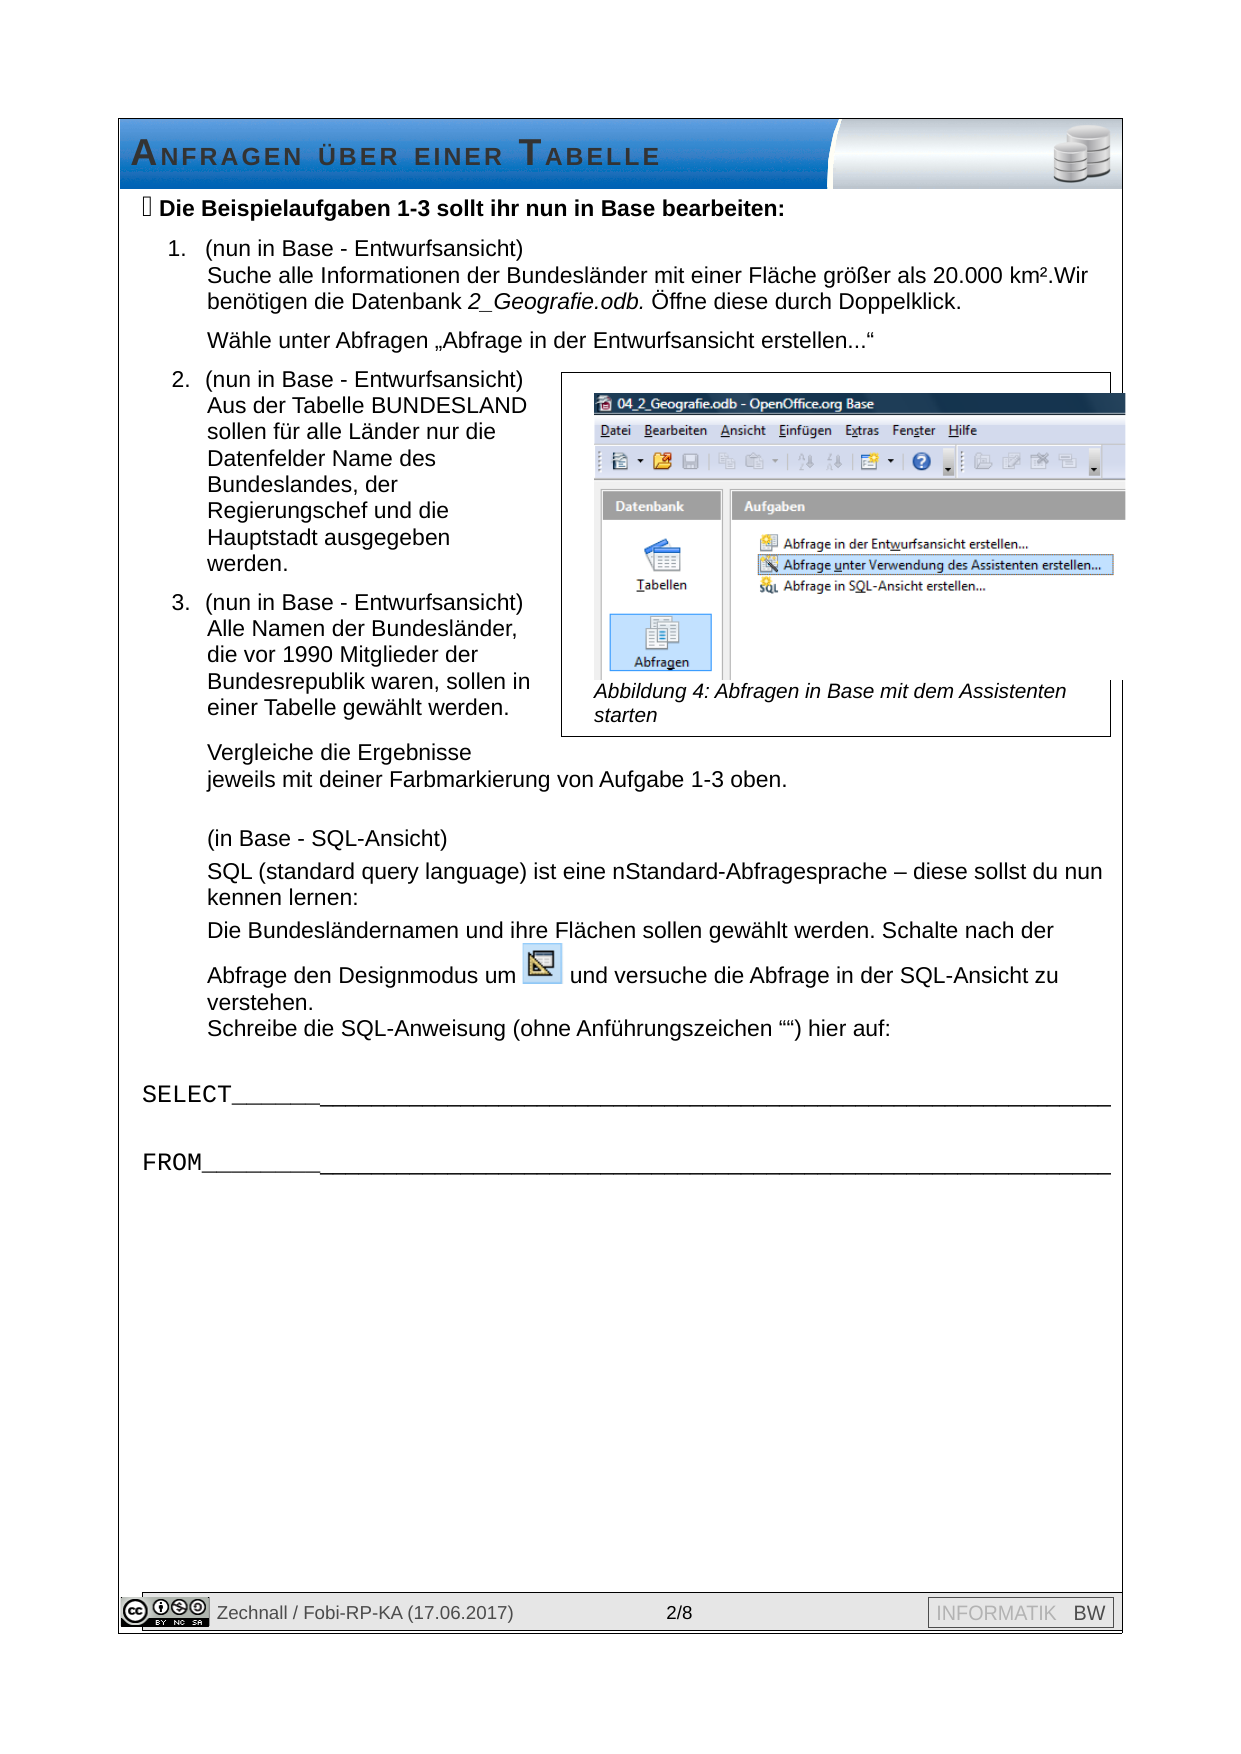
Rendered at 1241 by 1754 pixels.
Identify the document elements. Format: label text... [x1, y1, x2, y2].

picture [522, 943, 564, 984]
list Aus der Tabelle BUNDESLAND sollen für alle Länder nur die Datenfelder Name des Bundeslandes, der Regierungschef und die Hauptstadt ausgegeben werden. [171, 392, 561, 576]
text FROM ______________________________________________________________ [142, 1149, 1110, 1178]
picture [120, 1597, 210, 1627]
picture [119, 119, 1122, 189]
list Die Bundesländernamen und ihre Flächen sollen gewählt werden. Schalte nach der Abfrage den Designmodus um und versuche die Abfrage in der SQL-Ansicht zu verstehen. Schreibe die SQL-Anweisung (ohne Anführungszeichen ““) hier auf: [171, 917, 1104, 1041]
list Suche alle Informationen der Bundesländer mit einer Fläche größer als 20.000 km².Wir benötigen die Datenbank 2_Geografie.odb. Öffne diese durch Doppelklick. [171, 262, 1104, 314]
list Vergleiche die Ergebnisse jeweils mit deiner Farbmarkierung von Aufgabe 1-3 oben. [171, 739, 1104, 792]
list Abbildung 4: Abfragen in Base mit dem Assistenten starten [594, 680, 1102, 727]
list [562, 373, 1110, 736]
list SQL (standard query language) ist eine nStandard-Abfragesprache – diese sollst du nun kennen lernen: [171, 858, 1104, 910]
list Alle Namen der Bundesländer, die vor 1990 Mitglieder der Bundesrepublik waren, sollen in einer Tabelle gewählt werden. [171, 615, 561, 721]
list (nun in Base - Entwurfsansicht) [171, 366, 1104, 392]
list (nun in Base - Entwurfsansicht) [171, 589, 561, 615]
text  Die Beispielaufgaben 1-3 sollt ihr nun in Base bearbeiten: [142, 195, 1110, 223]
list Wähle unter Abfragen „Abfrage in der Entwurfsansicht erstellen...“ [171, 327, 1104, 353]
list (in Base - SQL-Ansicht) [171, 825, 1104, 851]
picture [594, 393, 1126, 680]
text SELECT ______________________________________________________________ [142, 1081, 1110, 1110]
list (nun in Base - Entwurfsansicht) [167, 235, 1122, 262]
